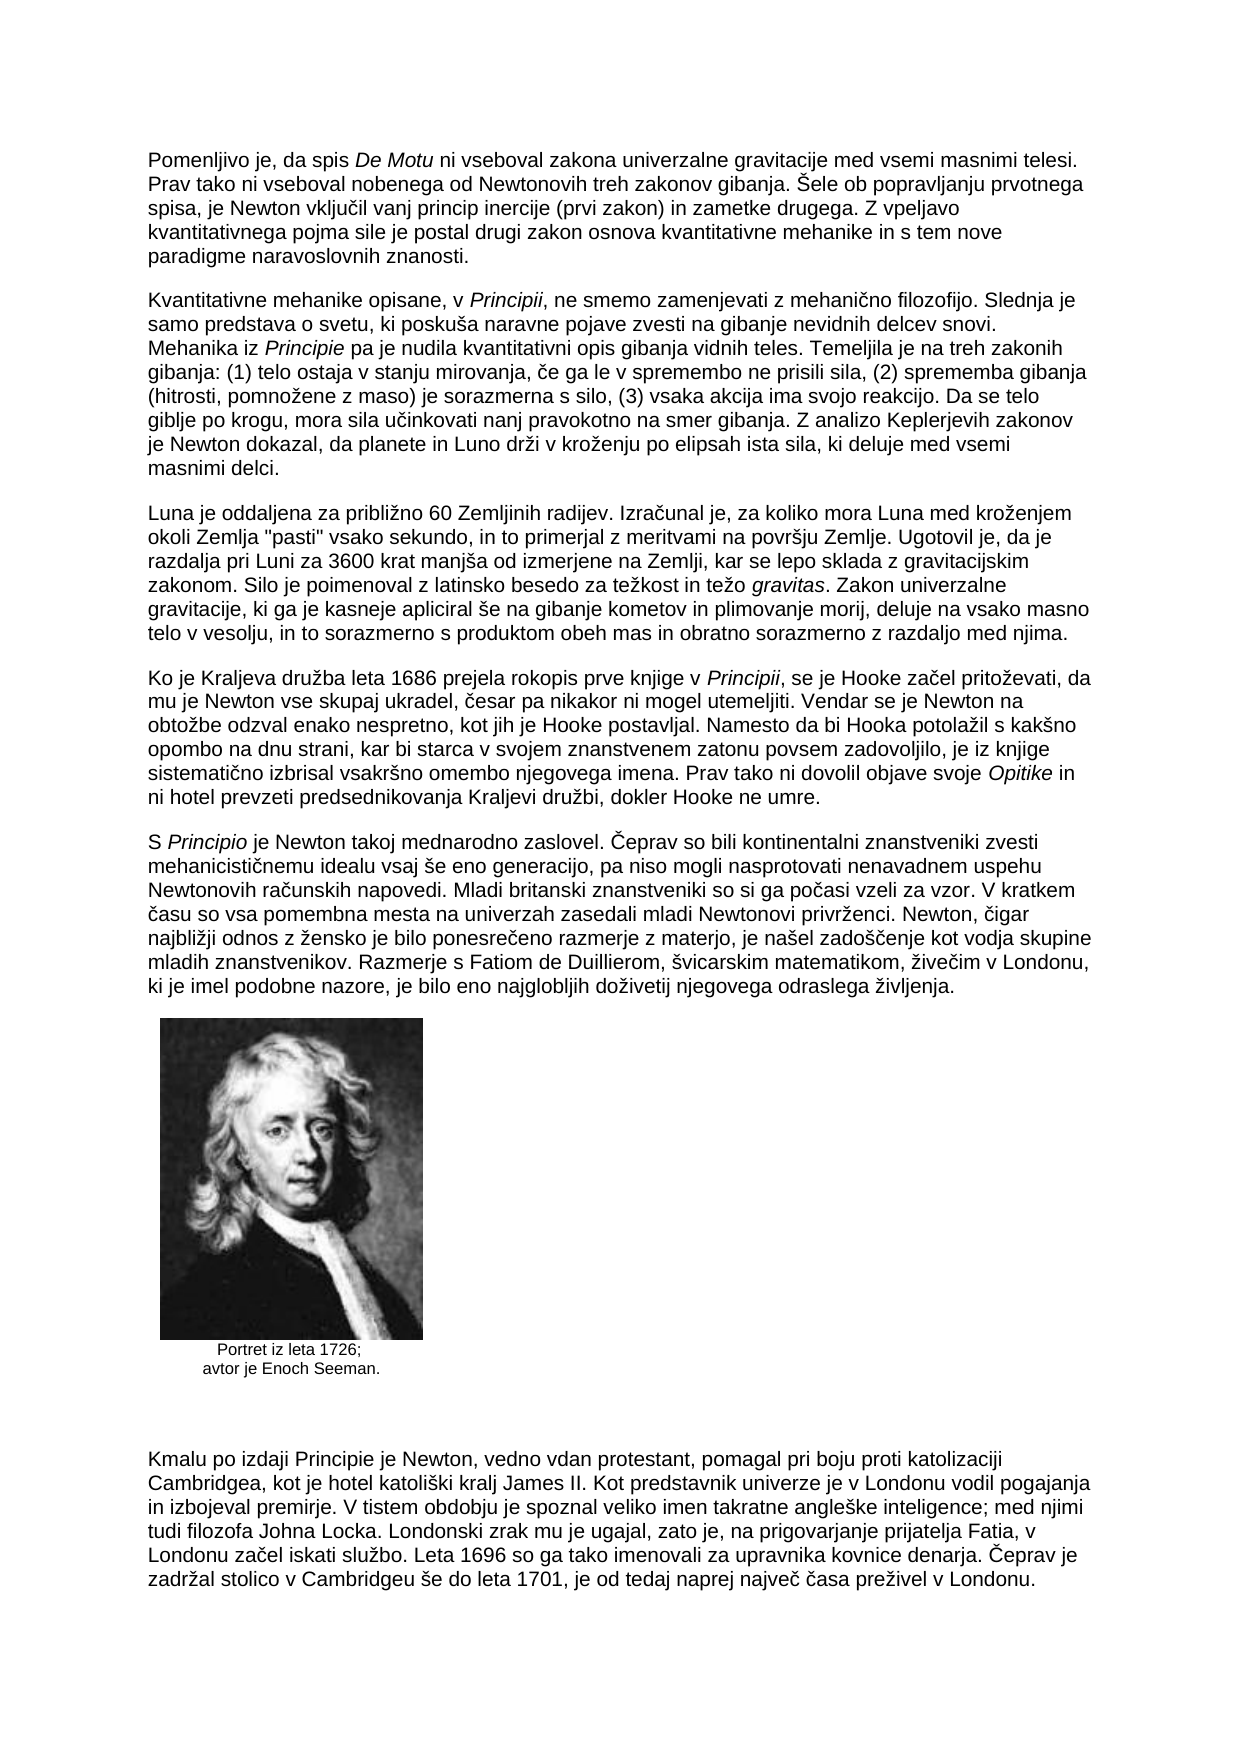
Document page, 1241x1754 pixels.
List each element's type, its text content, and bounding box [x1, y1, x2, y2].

table_header Portret iz leta 1726; avtor je Enoch Seeman. [132, 1008, 451, 1436]
text Kvantitativne mehanike opisane, v Principii, ne smemo zamenjevati z mehanično filozofijo. Slednja je samo predstava o svetu, ki poskuša naravne pojave zvesti na gibanje nevidnih delcev snovi. Mehanika iz Principie pa je nudila kvantitativni opis gibanja vidnih teles. Temeljila je na treh zakonih gibanja: (1) telo ostaja v stanju mirovanja, če ga le v spremembo ne prisili sila, (2) sprememba gibanja (hitrosti, pomnožene z maso) je sorazmerna s silo, (3) vsaka akcija ima svojo reakcijo. Da se telo giblje po krogu, mora sila učinkovati nanj pravokotno na smer gibanja. Z analizo Keplerjevih zakonov je Newton dokazal, da planete in Luno drži v kroženju po elipsah ista sila, ki deluje med vsemi masnimi delci. [148, 288, 1093, 480]
text Ko je Kraljeva družba leta 1686 prejela rokopis prve knjige v Principii, se je Hooke začel pritoževati, da mu je Newton vse skupaj ukradel, česar pa nikakor ni mogel utemeljiti. Vendar se je Newton na obtožbe odzval enako nespretno, kot jih je Hooke postavljal. Namesto da bi Hooka potolažil s kakšno opombo na dnu strani, kar bi starca v svojem znanstvenem zatonu povsem zadovoljilo, je iz knjige sistematično izbrisal vsakršno omembo njegovega imena. Prav tako ni dovolil objave svoje Opitike in ni hotel prevzeti predsednikovanja Kraljevi družbi, dokler Hooke ne umre. [148, 665, 1093, 809]
text S Principio je Newton takoj mednarodno zaslovel. Čeprav so bili kontinentalni znanstveniki zvesti mehanicističnemu idealu vsaj še eno generacijo, pa niso mogli nasprotovati nenavadnem uspehu Newtonovih računskih napovedi. Mladi britanski znanstveniki so si ga počasi vzeli za vzor. V kratkem času so vsa pomembna mesta na univerzah zasedali mladi Newtonovi privrženci. Newton, čigar najbližji odnos z žensko je bilo ponesrečeno razmerje z materjo, je našel zadoščenje kot vodja skupine mladih znanstvenikov. Razmerje s Fatiom de Duillierom, švicarskim matematikom, živečim v Londonu, ki je imel podobne nazore, je bilo eno najglobljih doživetij njegovega odraslega življenja. [148, 830, 1093, 998]
text Kmalu po izdaji Principie je Newton, vedno vdan protestant, pomagal pri boju proti katolizaciji Cambridgea, kot je hotel katoliški kralj James II. Kot predstavnik univerze je v Londonu vodil pogajanja in izbojeval premirje. V tistem obdobju je spoznal veliko imen takratne angleške inteligence; med njimi tudi filozofa Johna Locka. Londonski zrak mu je ugajal, zato je, na prigovarjanje prijatelja Fatia, v Londonu začel iskati službo. Leta 1696 so ga tako imenovali za upravnika kovnice denarja. Čeprav je zadržal stolico v Cambridgeu še do leta 1701, je od tedaj naprej največ časa preživel v Londonu. [148, 1447, 1093, 1590]
picture [160, 1018, 423, 1340]
text Pomenljivo je, da spis De Motu ni vseboval zakona univerzalne gravitacije med vsemi masnimi telesi. Prav tako ni vseboval nobenega od Newtonovih treh zakonov gibanja. Šele ob popravljanju prvotnega spisa, je Newton vključil vanj princip inercije (prvi zakon) in zametke drugega. Z vpeljavo kvantitativnega pojma sile je postal drugi zakon osnova kvantitativne mehanike in s tem nove paradigme naravoslovnih znanosti. [148, 148, 1093, 267]
text Luna je oddaljena za približno 60 Zemljinih radijev. Izračunal je, za koliko mora Luna med kroženjem okoli Zemlja "pasti" vsako sekundo, in to primerjal z meritvami na površju Zemlje. Ugotovil je, da je razdalja pri Luni za 3600 krat manjša od izmerjene na Zemlji, kar se lepo sklada z gravitacijskim zakonom. Silo je poimenoval z latinsko besedo za težkost in težo gravitas. Zakon univerzalne gravitacije, ki ga je kasneje apliciral še na gibanje kometov in plimovanje morij, deluje na vsako masno telo v vesolju, in to sorazmerno s produktom obeh mas in obratno sorazmerno z razdaljo med njima. [148, 501, 1093, 644]
